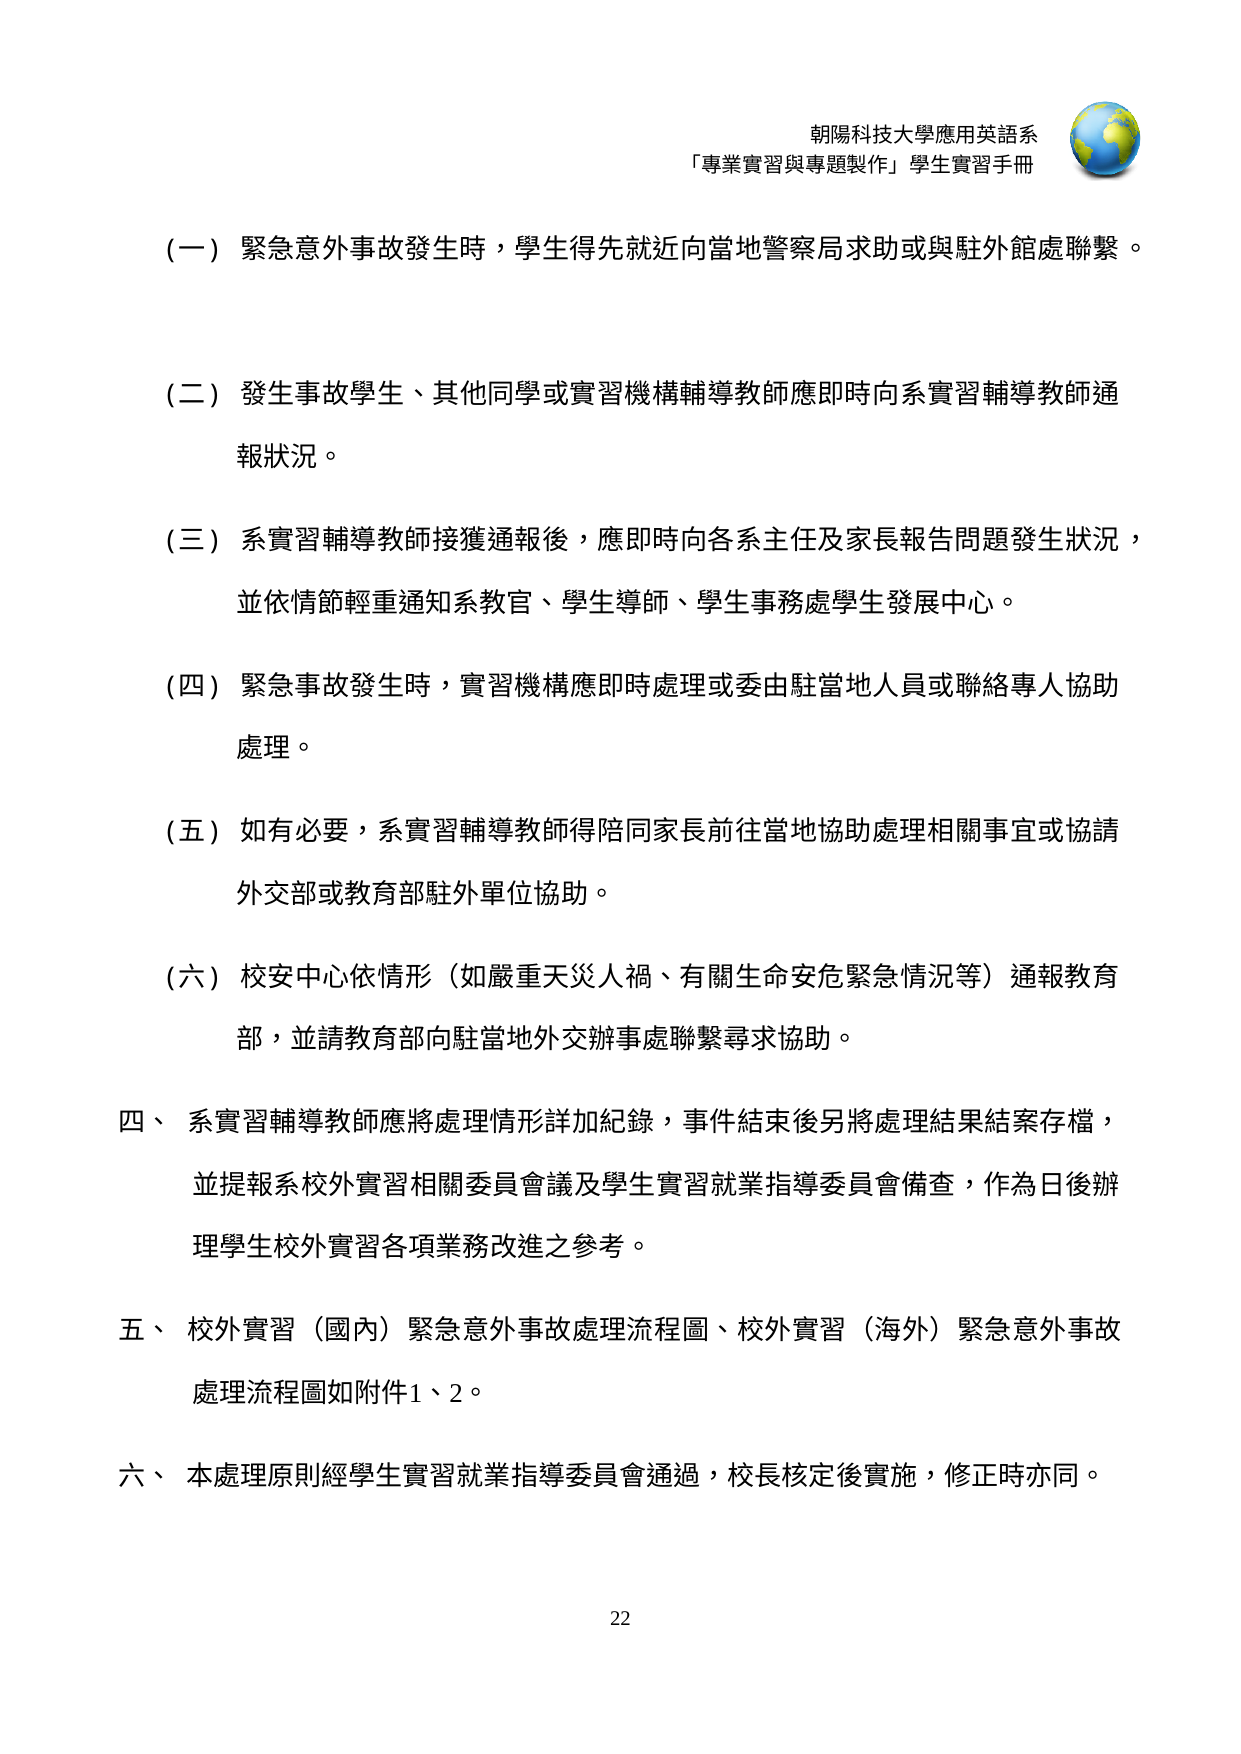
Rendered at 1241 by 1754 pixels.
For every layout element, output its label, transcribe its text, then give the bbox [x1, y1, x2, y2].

text 四、 系實習輔導教師應將處理情形詳加紀錄，事件結束後另將處理結果結案存檔，並提報系校外實習相關委員會議及學生實習就業指導委員會備查，作為日後辦理學生校外實習各項業務改進之參考。 [118, 1078, 1122, 1266]
text (四) 緊急事故發生時，實習機構應即時處理或委由駐當地人員或聯絡專人協助處理。 [162, 642, 1122, 767]
text 五、 校外實習（國內）緊急意外事故處理流程圖、校外實習（海外）緊急意外事故處理流程圖如附件1、2。 [118, 1286, 1122, 1411]
text (六) 校安中心依情形（如嚴重天災人禍、有關生命安危緊急情況等）通報教育部，並請教育部向駐當地外交辦事處聯繫尋求協助。 [162, 933, 1122, 1058]
text 六、 本處理原則經學生實習就業指導委員會通過，校長核定後實施，修正時亦同。 [118, 1432, 1122, 1494]
text (一) 緊急意外事故發生時，學生得先就近向當地警察局求助或與駐外館處聯繫。 [162, 205, 1122, 330]
text (二) 發生事故學生、其他同學或實習機構輔導教師應即時向系實習輔導教師通報狀況。 [162, 351, 1122, 476]
text (五) 如有必要，系實習輔導教師得陪同家長前往當地協助處理相關事宜或協請外交部或教育部駐外單位協助。 [162, 787, 1122, 912]
text (三) 系實習輔導教師接獲通報後，應即時向各系主任及家長報告問題發生狀況，並依情節輕重通知系教官、學生導師、學生事務處學生發展中心。 [162, 496, 1122, 621]
